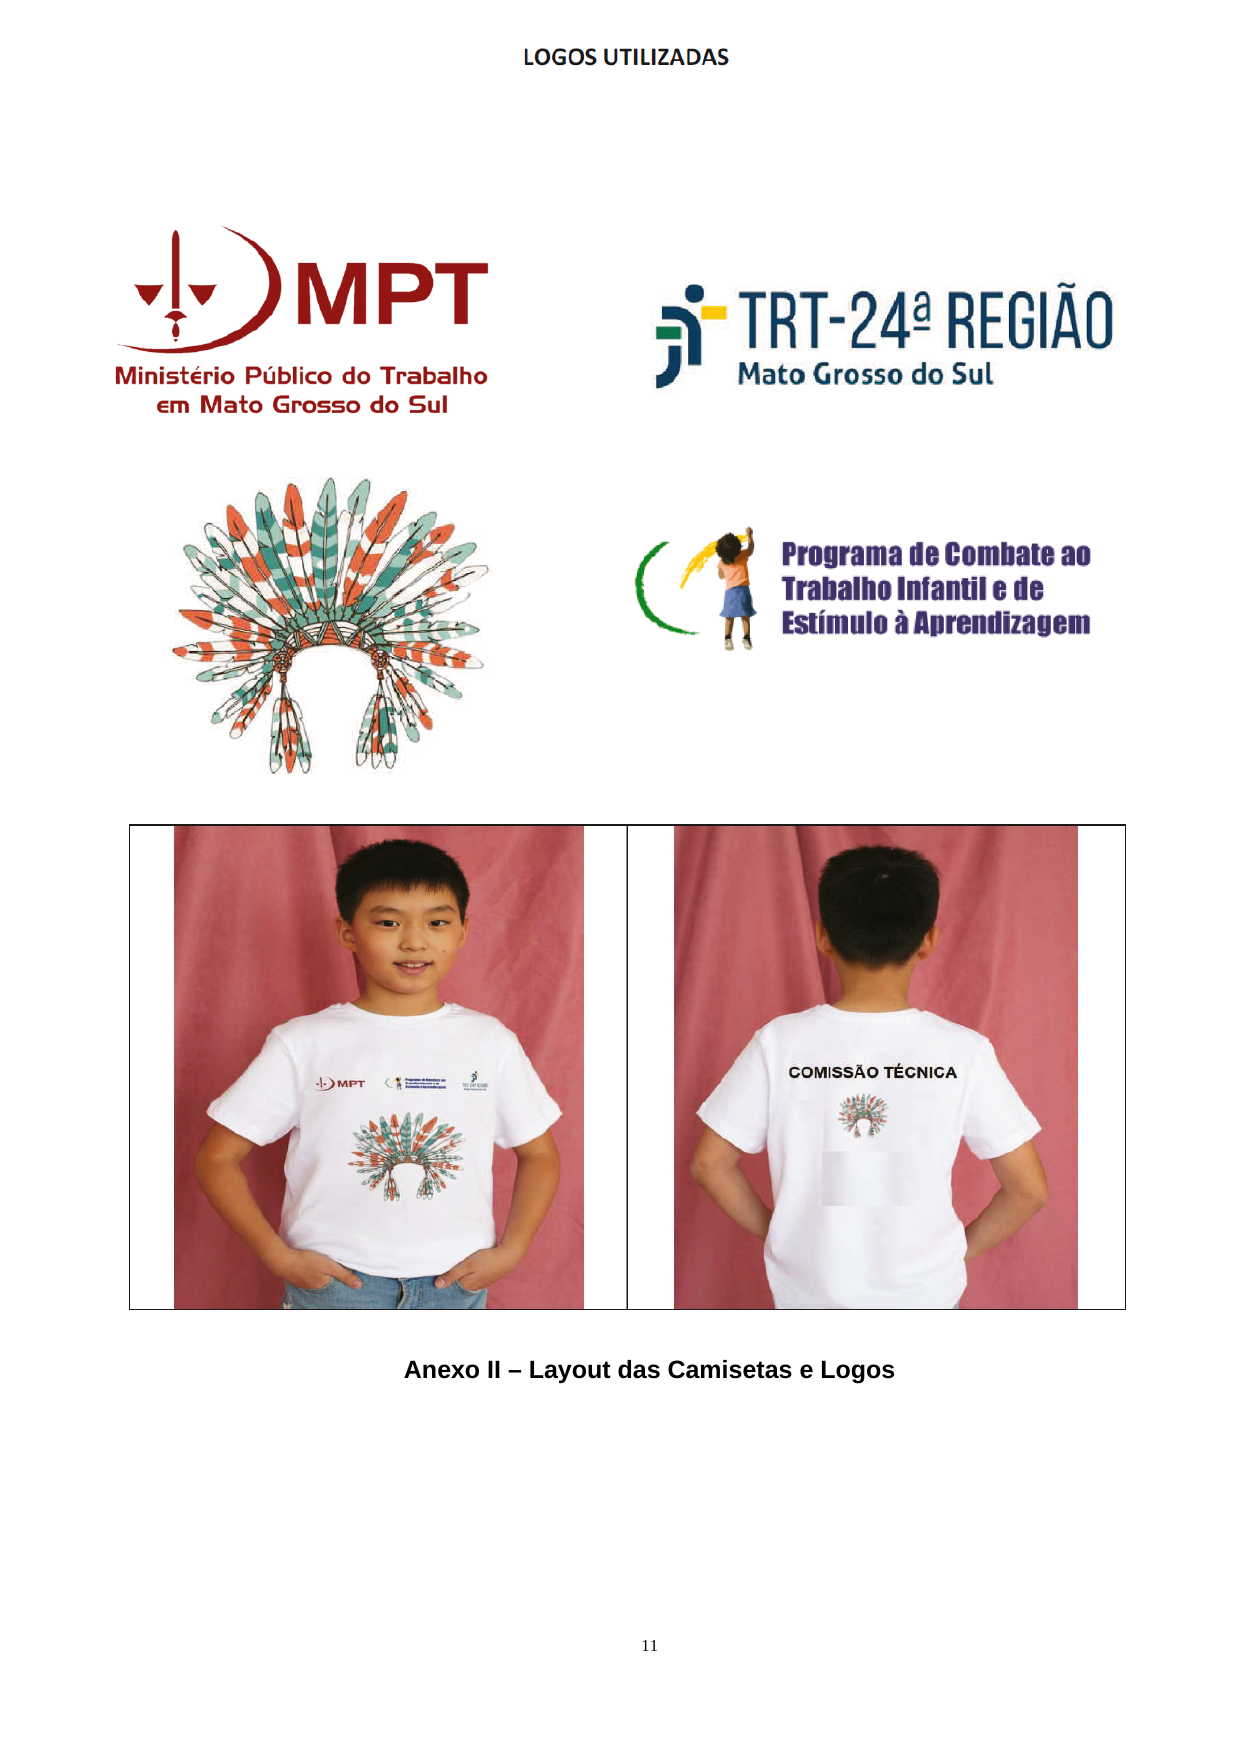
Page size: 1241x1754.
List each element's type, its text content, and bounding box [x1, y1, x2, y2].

text Anexo II – Layout das Camisetas e Logos [177, 1358, 1122, 1384]
